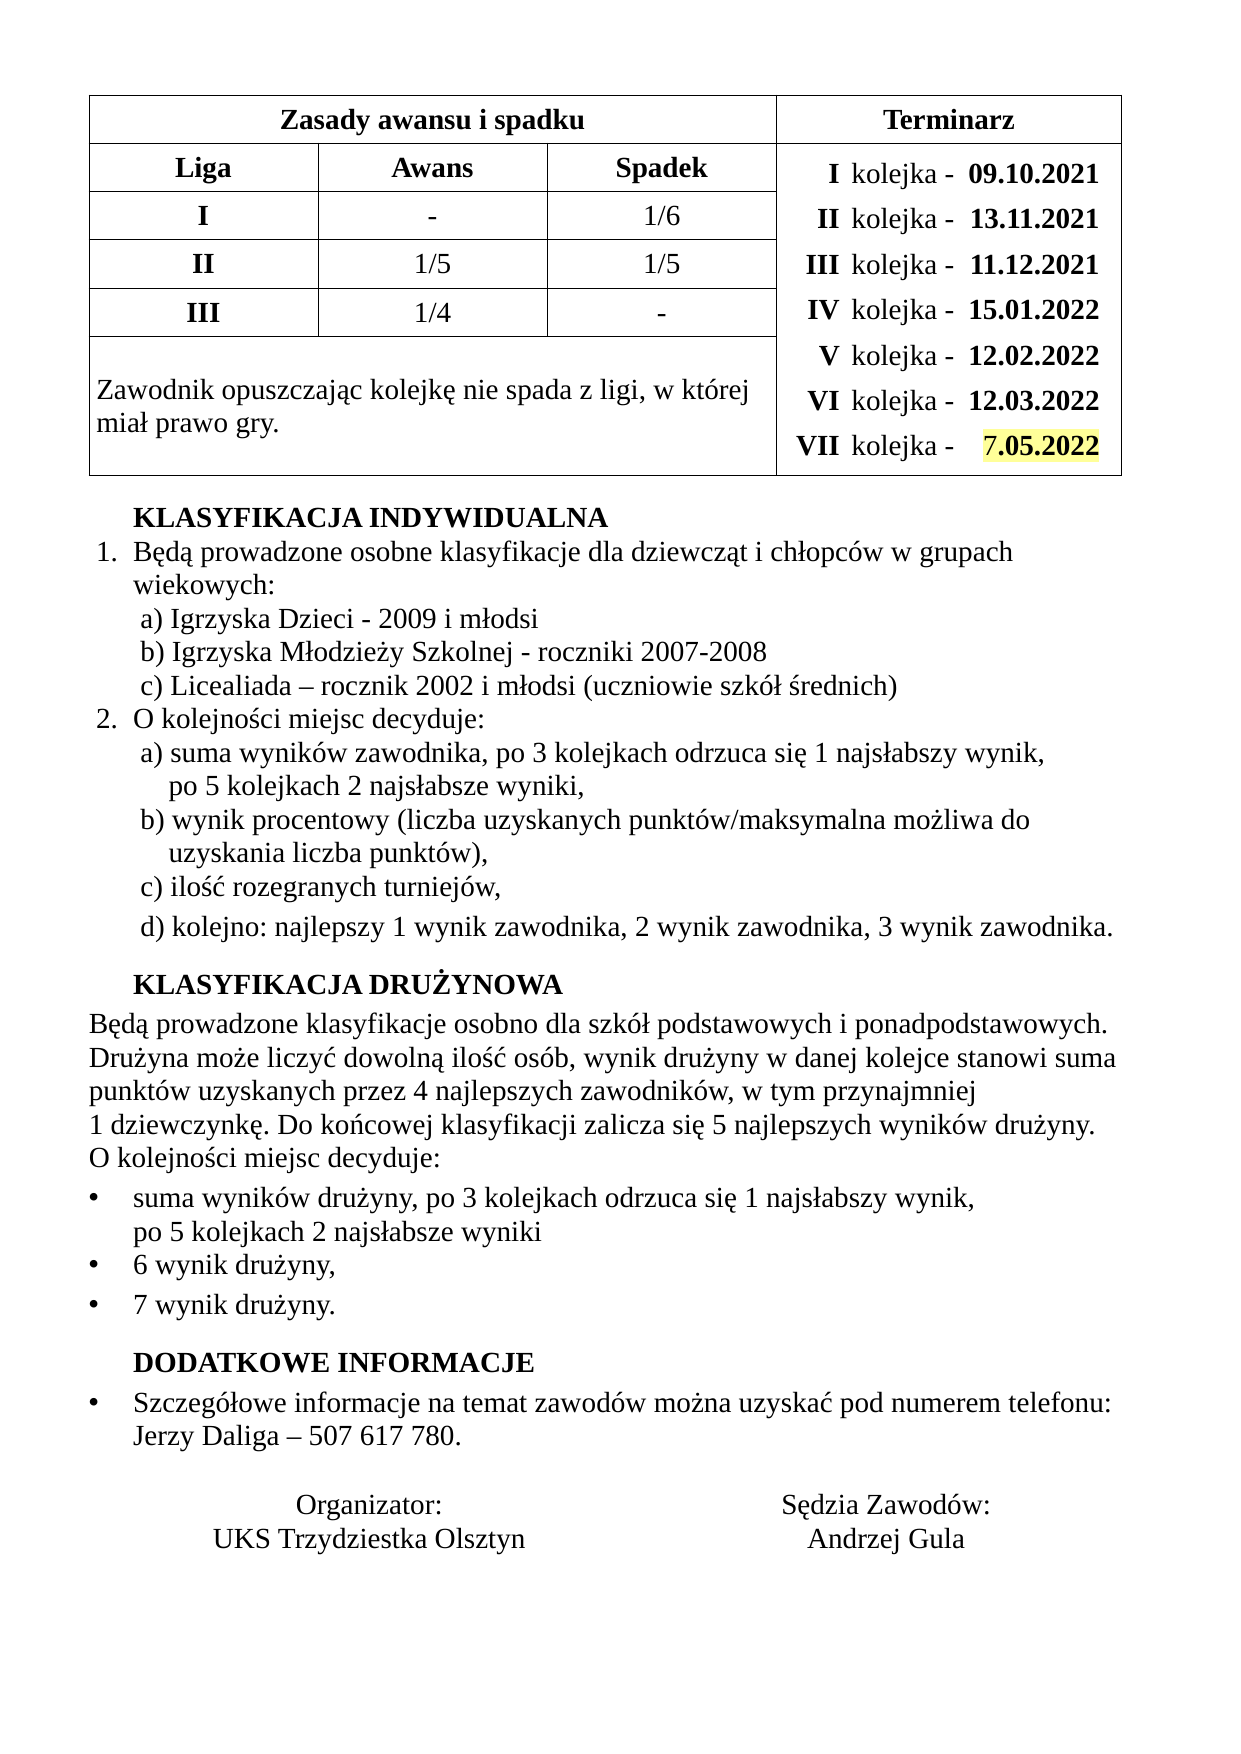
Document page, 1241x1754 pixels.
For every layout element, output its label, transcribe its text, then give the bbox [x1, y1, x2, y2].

table_header Terminarz [777, 96, 1121, 143]
list O kolejności miejsc decyduje: [88, 701, 1122, 735]
table_cell Spadek [548, 144, 776, 191]
list kolejno: najlepszy 1 wynik zawodnika, 2 wynik zawodnika, 3 wynik zawodnika. [133, 909, 1122, 942]
text Będą prowadzone klasyfikacje osobno dla szkół podstawowych i ponadpodstawowych. Drużyna może liczyć dowolną ilość osób, wynik drużyny w danej kolejce stanowi suma punktów uzyskanych przez 4 najlepszych zawodników, w tym przynajmniej 1 dziewczynkę. Do końcowej klasyfikacji zalicza się 5 najlepszych wyników drużyny. O kolejności miejsc decyduje: [88, 1006, 1122, 1174]
list Igrzyska Dzieci - 2009 i młodsi [133, 601, 1122, 634]
list Będą prowadzone osobne klasyfikacje dla dziewcząt i chłopców w grupach wiekowych: [88, 534, 1122, 601]
table_cell 1/6 [548, 192, 776, 239]
table_cell - [319, 192, 547, 239]
table_cell Zawodnik opuszczając kolejkę nie spada z ligi, w której miał prawo gry. [90, 337, 776, 475]
table_cell 1/5 [548, 240, 776, 287]
table_cell III [90, 289, 318, 336]
list 7 wynik drużyny. [88, 1287, 1122, 1321]
table_cell Liga [90, 144, 318, 191]
list wynik procentowy (liczba uzyskanych punktów/maksymalna możliwa do uzyskania liczba punktów), [133, 802, 1122, 869]
table_cell II [90, 240, 318, 287]
table_cell - [548, 289, 776, 336]
list ilość rozegranych turniejów, [133, 869, 1122, 903]
subtitle DODATKOWE INFORMACJE [133, 1345, 1122, 1379]
list Szczegółowe informacje na temat zawodów można uzyskać pod numerem telefonu: Jerzy Daliga – 507 617 780. [88, 1385, 1122, 1452]
table_cell I kolejka - 09.10.2021 II kolejka - 13.11.2021 III kolejka - 11.12.2021 IV kolejka - 15.01.2022 V kolejka - 12.02.2022 VI kolejka - 12.03.2022 VII kolejka - 7.05.2022 [777, 144, 1121, 475]
list suma wyników zawodnika, po 3 kolejkach odrzuca się 1 najsłabszy wynik, po 5 kolejkach 2 najsłabsze wyniki, [133, 735, 1122, 802]
table_header Organizator: UKS Trzydziestka Olsztyn [89, 1488, 649, 1584]
table_cell 1/5 [319, 240, 547, 287]
table_cell 1/4 [319, 289, 547, 336]
table_cell I [90, 192, 318, 239]
subtitle KLASYFIKACJA INDYWIDUALNA [133, 500, 1122, 534]
table_cell Awans [319, 144, 547, 191]
list Licealiada – rocznik 2002 i młodsi (uczniowie szkół średnich) [133, 668, 1122, 701]
list Igrzyska Młodzieży Szkolnej - roczniki 2007-2008 [133, 634, 1122, 668]
table_header Zasady awansu i spadku [90, 96, 776, 143]
list 6 wynik drużyny, [88, 1247, 1122, 1281]
table_header Sędzia Zawodów: Andrzej Gula [650, 1488, 1122, 1584]
list suma wyników drużyny, po 3 kolejkach odrzuca się 1 najsłabszy wynik, po 5 kolejkach 2 najsłabsze wyniki [88, 1180, 1122, 1247]
subtitle KLASYFIKACJA DRUŻYNOWA [133, 967, 1122, 1001]
